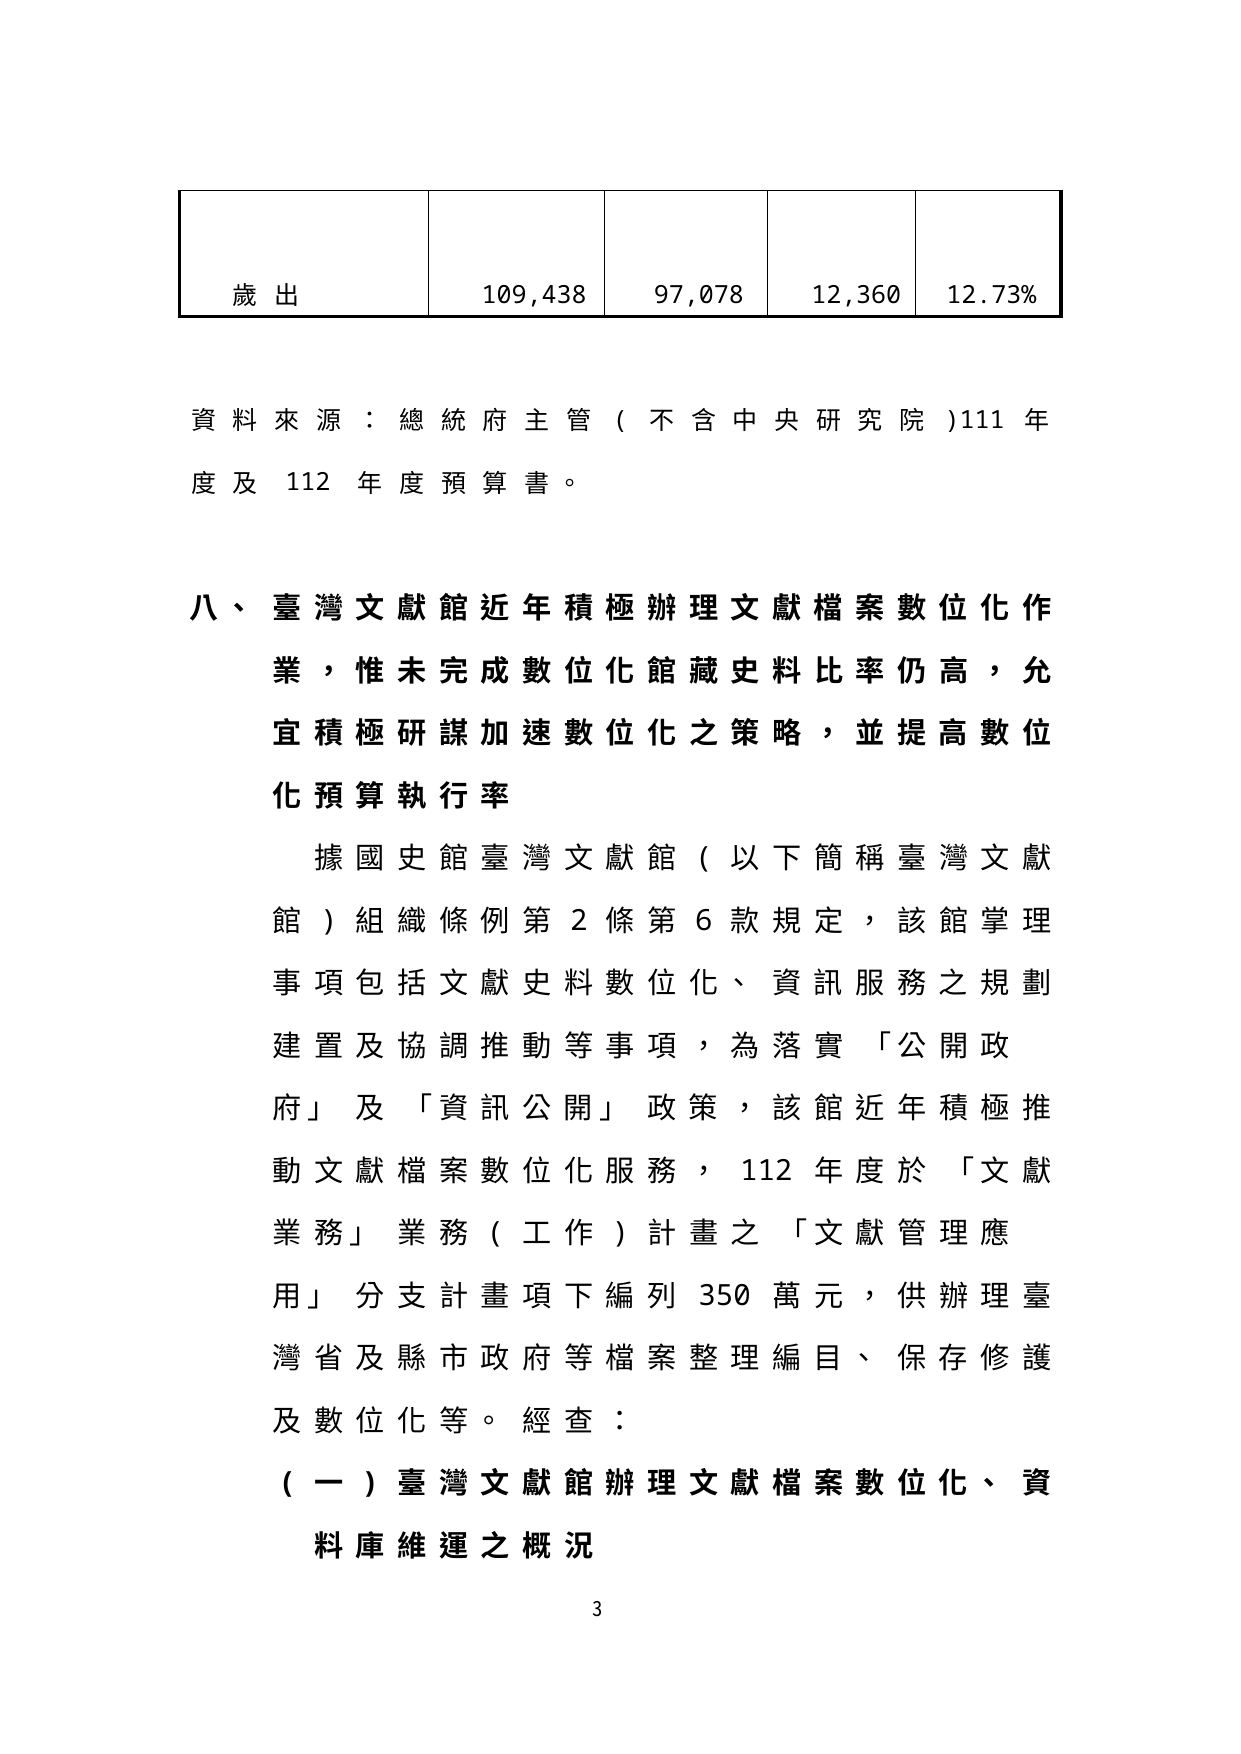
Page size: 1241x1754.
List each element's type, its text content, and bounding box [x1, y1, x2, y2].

text (一)臺灣文獻館辦理文獻檔案數位化、資料庫維運之概況 [242, 1439, 1058, 1564]
table_cell 97,078 [605, 191, 767, 314]
table_cell 歲出 [181, 191, 428, 314]
text 八、臺灣文獻館近年積極辦理文獻檔案數位化作業，惟未完成數位化館藏史料比率仍高，允宜積極研謀加速數位化之策略，並提高數位化預算執行率 [183, 564, 1058, 814]
table_cell 12.73% [916, 191, 1059, 314]
table_cell 12,360 [768, 191, 915, 314]
text 資料來源：總統府主管(不含中央研究院)111年度及112年度預算書。 [183, 377, 1058, 502]
text 據國史館臺灣文獻館(以下簡稱臺灣文獻館)組織條例第2條第6款規定，該館掌理事項包括文獻史料數位化、資訊服務之規劃建置及協調推動等事項，為落實「公開政府」及「資訊公開」政策，該館近年積極推動文獻檔案數位化服務，112年度於「文獻業務」業務(工作)計畫之「文獻管理應用」分支計畫項下編列350萬元，供辦理臺灣省及縣市政府等檔案整理編目、保存修護及數位化等。經查： [242, 814, 1058, 1439]
table_cell 109,438 [429, 191, 604, 314]
